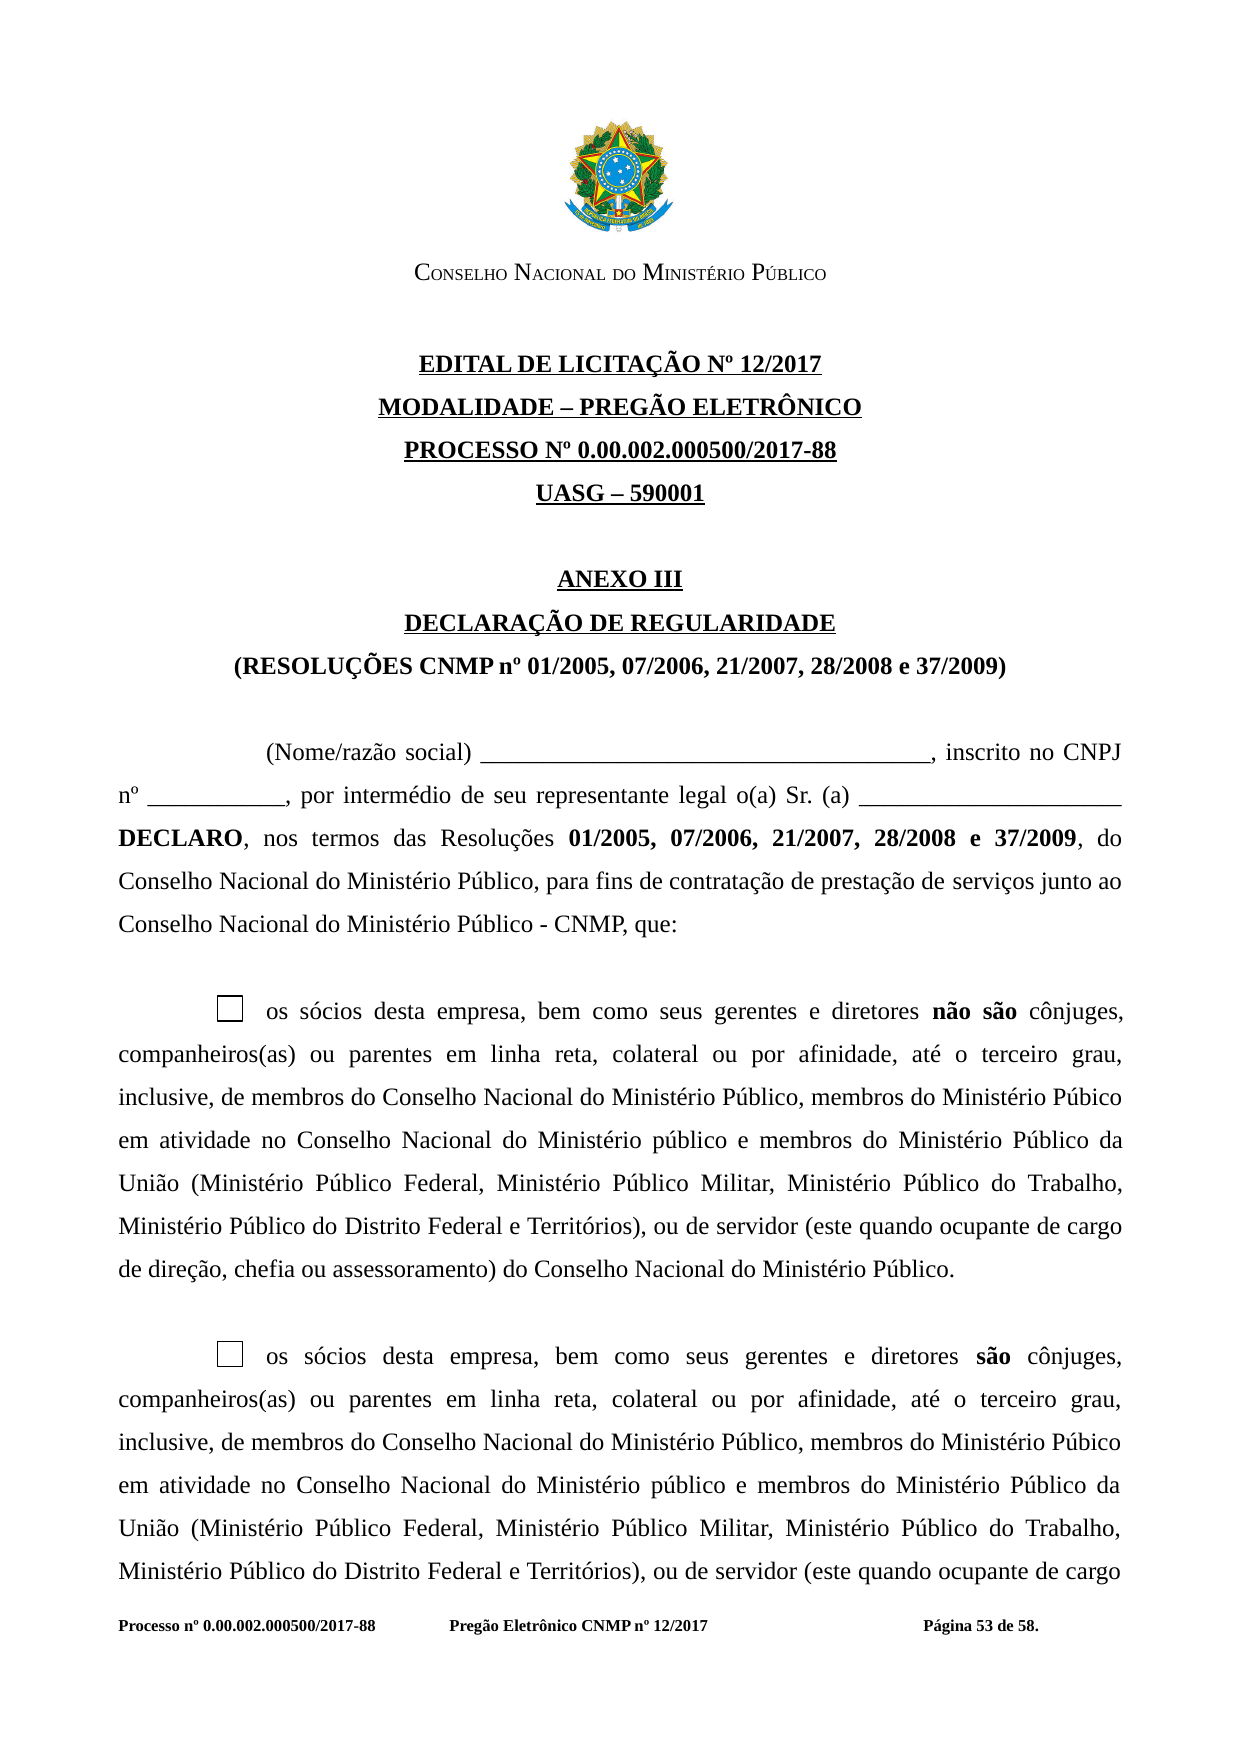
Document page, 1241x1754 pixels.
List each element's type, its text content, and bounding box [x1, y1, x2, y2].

text os sócios desta empresa, bem como seus gerentes e diretores são cônjuges, companheiros(as) ou parentes em linha reta, colateral ou por afinidade, até o terceiro grau, inclusive, de membros do Conselho Nacional do Ministério Público, membros do Ministério Púbico em atividade no Conselho Nacional do Ministério público e membros do Ministério Público da União (Ministério Público Federal, Ministério Público Militar, Ministério Público do Trabalho, Ministério Público do Distrito Federal e Territórios), ou de servidor (este quando ocupante de cargo [118, 1341, 1122, 1585]
text os sócios desta empresa, bem como seus gerentes e diretores não são cônjuges, companheiros(as) ou parentes em linha reta, colateral ou por afinidade, até o terceiro grau, inclusive, de membros do Conselho Nacional do Ministério Público, membros do Ministério Púbico em atividade no Conselho Nacional do Ministério público e membros do Ministério Público da União (Ministério Público Federal, Ministério Público Militar, Ministério Público do Trabalho, Ministério Público do Distrito Federal e Territórios), ou de servidor (este quando ocupante de cargo de direção, chefia ou assessoramento) do Conselho Nacional do Ministério Público. [118, 996, 1124, 1283]
text (RESOLUÇÕES CNMP nº 01/2005, 07/2006, 21/2007, 28/2008 e 37/2009) [118, 651, 1122, 679]
text PROCESSO Nº 0.00.002.000500/2017-88 [118, 435, 1122, 464]
text (Nome/razão social) ____________________________________, inscrito no CNPJ nº ___________, por intermédio de seu representante legal o(a) Sr. (a) _____________________ DECLARO, nos termos das Resoluções 01/2005, 07/2006, 21/2007, 28/2008 e 37/2009, do Conselho Nacional do Ministério Público, para fins de contratação de prestação de serviços junto ao Conselho Nacional do Ministério Público - CNMP, que: [118, 737, 1122, 938]
text DECLARAÇÃO DE REGULARIDADE [118, 608, 1122, 636]
text ANEXO III [119, 564, 1121, 593]
text MODALIDADE – PREGÃO ELETRÔNICO [118, 392, 1122, 421]
text UASG – 590001 [118, 478, 1122, 507]
text EDITAL DE LICITAÇÃO Nº 12/2017 [118, 349, 1122, 378]
